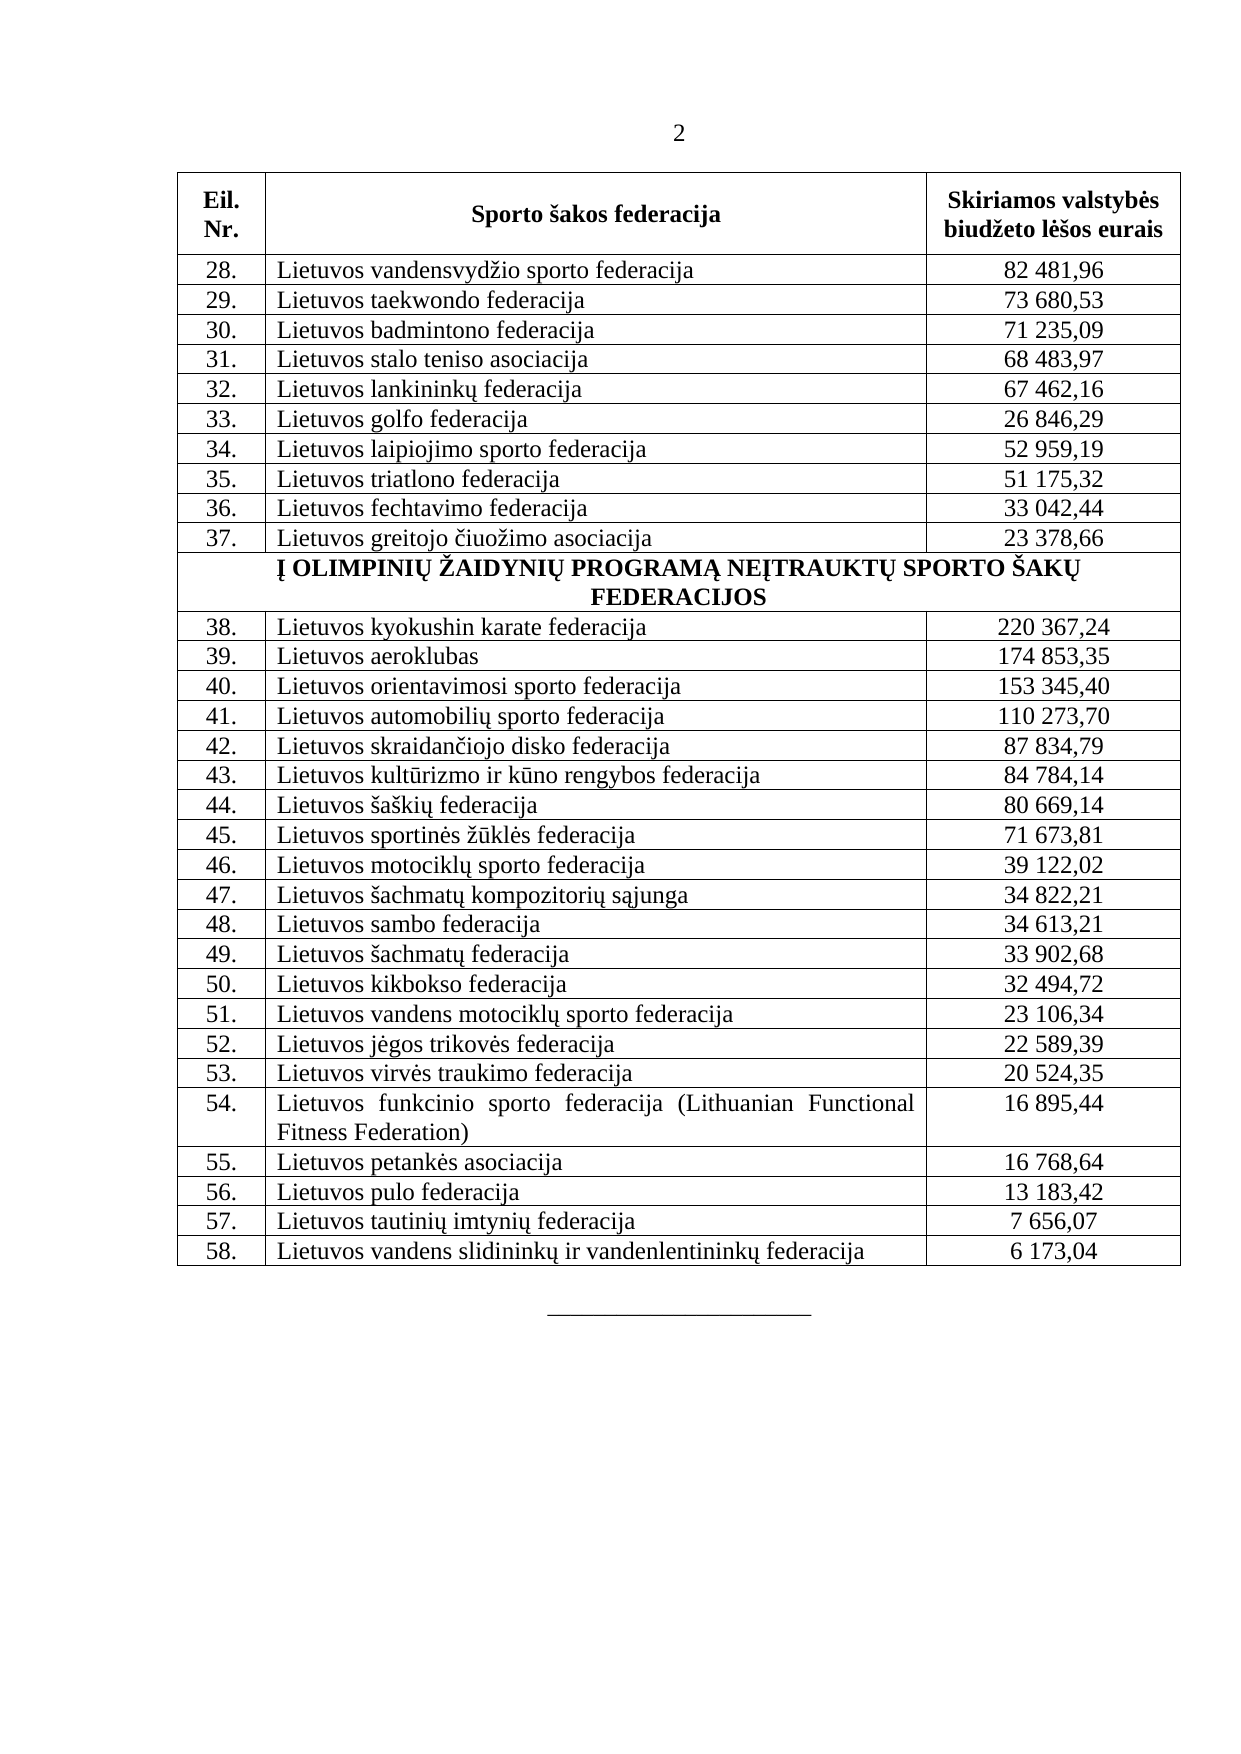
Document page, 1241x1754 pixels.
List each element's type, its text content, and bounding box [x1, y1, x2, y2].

table_cell 20 524,35 [927, 1059, 1180, 1087]
table_cell 6 173,04 [927, 1236, 1180, 1265]
table_cell Lietuvos lankininkų federacija [266, 374, 926, 403]
table_cell Lietuvos funkcinio sporto federacija (Lithuanian Functional Fitness Federation) [266, 1088, 926, 1146]
table_cell 220 367,24 [927, 612, 1180, 640]
table_cell Lietuvos vandens slidininkų ir vandenlentininkų federacija [266, 1236, 926, 1265]
table_cell 37. [178, 523, 265, 552]
table_cell 52. [178, 1029, 265, 1057]
table_cell 174 853,35 [927, 641, 1180, 670]
table_cell 87 834,79 [927, 731, 1180, 759]
table_cell Lietuvos triatlono federacija [266, 464, 926, 492]
table_cell Lietuvos automobilių sporto federacija [266, 701, 926, 730]
table_cell 34 613,21 [927, 910, 1180, 938]
table_cell Lietuvos laipiojimo sporto federacija [266, 434, 926, 463]
table_cell 82 481,96 [927, 255, 1180, 284]
table_cell 55. [178, 1147, 265, 1176]
table_cell 73 680,53 [927, 285, 1180, 314]
text _______________________ [177, 1292, 1181, 1319]
table_cell 23 378,66 [927, 523, 1180, 552]
table_cell Lietuvos šachmatų federacija [266, 939, 926, 968]
table_cell 39 122,02 [927, 850, 1180, 879]
table_cell Lietuvos vandensvydžio sporto federacija [266, 255, 926, 284]
table_cell Lietuvos jėgos trikovės federacija [266, 1029, 926, 1057]
table_cell 33. [178, 404, 265, 433]
table_cell 16 768,64 [927, 1147, 1180, 1176]
table_cell 32. [178, 374, 265, 403]
table_cell Lietuvos fechtavimo federacija [266, 494, 926, 522]
table_cell 48. [178, 910, 265, 938]
table_cell 84 784,14 [927, 761, 1180, 789]
table_cell 49. [178, 939, 265, 968]
table_cell Lietuvos virvės traukimo federacija [266, 1059, 926, 1087]
table_cell 46. [178, 850, 265, 879]
table_cell 52 959,19 [927, 434, 1180, 463]
table_header Eil. Nr. [178, 173, 265, 254]
table_cell 45. [178, 820, 265, 849]
table_cell 71 235,09 [927, 315, 1180, 343]
table_cell Lietuvos šaškių federacija [266, 790, 926, 819]
table_cell 44. [178, 790, 265, 819]
table_cell Lietuvos kikbokso federacija [266, 969, 926, 998]
table_cell Lietuvos skraidančiojo disko federacija [266, 731, 926, 759]
table_cell 40. [178, 671, 265, 700]
table_cell 43. [178, 761, 265, 789]
table_cell 56. [178, 1177, 265, 1205]
table_cell Lietuvos tautinių imtynių federacija [266, 1206, 926, 1235]
table_cell 57. [178, 1206, 265, 1235]
table_cell Lietuvos aeroklubas [266, 641, 926, 670]
table_cell Lietuvos badmintono federacija [266, 315, 926, 343]
table_cell 13 183,42 [927, 1177, 1180, 1205]
table_header Sporto šakos federacija [266, 173, 926, 254]
table_cell 51. [178, 999, 265, 1028]
table_cell 29. [178, 285, 265, 314]
table_cell Lietuvos pulo federacija [266, 1177, 926, 1205]
table_cell 47. [178, 880, 265, 908]
table_cell 54. [178, 1088, 265, 1146]
table_cell 41. [178, 701, 265, 730]
table_header Skiriamos valstybės biudžeto lėšos eurais [927, 173, 1180, 254]
table_cell Lietuvos greitojo čiuožimo asociacija [266, 523, 926, 552]
table_cell 34 822,21 [927, 880, 1180, 908]
table_cell 34. [178, 434, 265, 463]
table_cell Lietuvos kyokushin karate federacija [266, 612, 926, 640]
table_cell 23 106,34 [927, 999, 1180, 1028]
table_cell 110 273,70 [927, 701, 1180, 730]
table_cell Lietuvos šachmatų kompozitorių sąjunga [266, 880, 926, 908]
table_cell 58. [178, 1236, 265, 1265]
table_cell Lietuvos petankės asociacija [266, 1147, 926, 1176]
table_cell 32 494,72 [927, 969, 1180, 998]
table_cell 51 175,32 [927, 464, 1180, 492]
table_cell 53. [178, 1059, 265, 1087]
table_cell Lietuvos motociklų sporto federacija [266, 850, 926, 879]
table_cell 22 589,39 [927, 1029, 1180, 1057]
table_cell Lietuvos sambo federacija [266, 910, 926, 938]
table_cell 33 042,44 [927, 494, 1180, 522]
table_cell 30. [178, 315, 265, 343]
table_cell 16 895,44 [927, 1088, 1180, 1146]
table_cell 68 483,97 [927, 345, 1180, 373]
table_cell 7 656,07 [927, 1206, 1180, 1235]
table_cell 36. [178, 494, 265, 522]
table_cell 31. [178, 345, 265, 373]
table_cell 35. [178, 464, 265, 492]
table_cell 153 345,40 [927, 671, 1180, 700]
table_cell 39. [178, 641, 265, 670]
table_cell 28. [178, 255, 265, 284]
table_cell 80 669,14 [927, 790, 1180, 819]
table_cell 42. [178, 731, 265, 759]
table_cell Lietuvos vandens motociklų sporto federacija [266, 999, 926, 1028]
table_cell Lietuvos golfo federacija [266, 404, 926, 433]
table_cell 33 902,68 [927, 939, 1180, 968]
table_cell 26 846,29 [927, 404, 1180, 433]
table_cell Lietuvos orientavimosi sporto federacija [266, 671, 926, 700]
table_cell 38. [178, 612, 265, 640]
table_cell Lietuvos sportinės žūklės federacija [266, 820, 926, 849]
table_cell Lietuvos stalo teniso asociacija [266, 345, 926, 373]
table_cell 71 673,81 [927, 820, 1180, 849]
table_cell Lietuvos taekwondo federacija [266, 285, 926, 314]
table_cell 67 462,16 [927, 374, 1180, 403]
table_cell 50. [178, 969, 265, 998]
table_cell Lietuvos kultūrizmo ir kūno rengybos federacija [266, 761, 926, 789]
table_cell Į OLIMPINIŲ ŽAIDYNIŲ PROGRAMĄ NEĮTRAUKTŲ SPORTO ŠAKŲ FEDERACIJOS [178, 553, 1180, 611]
